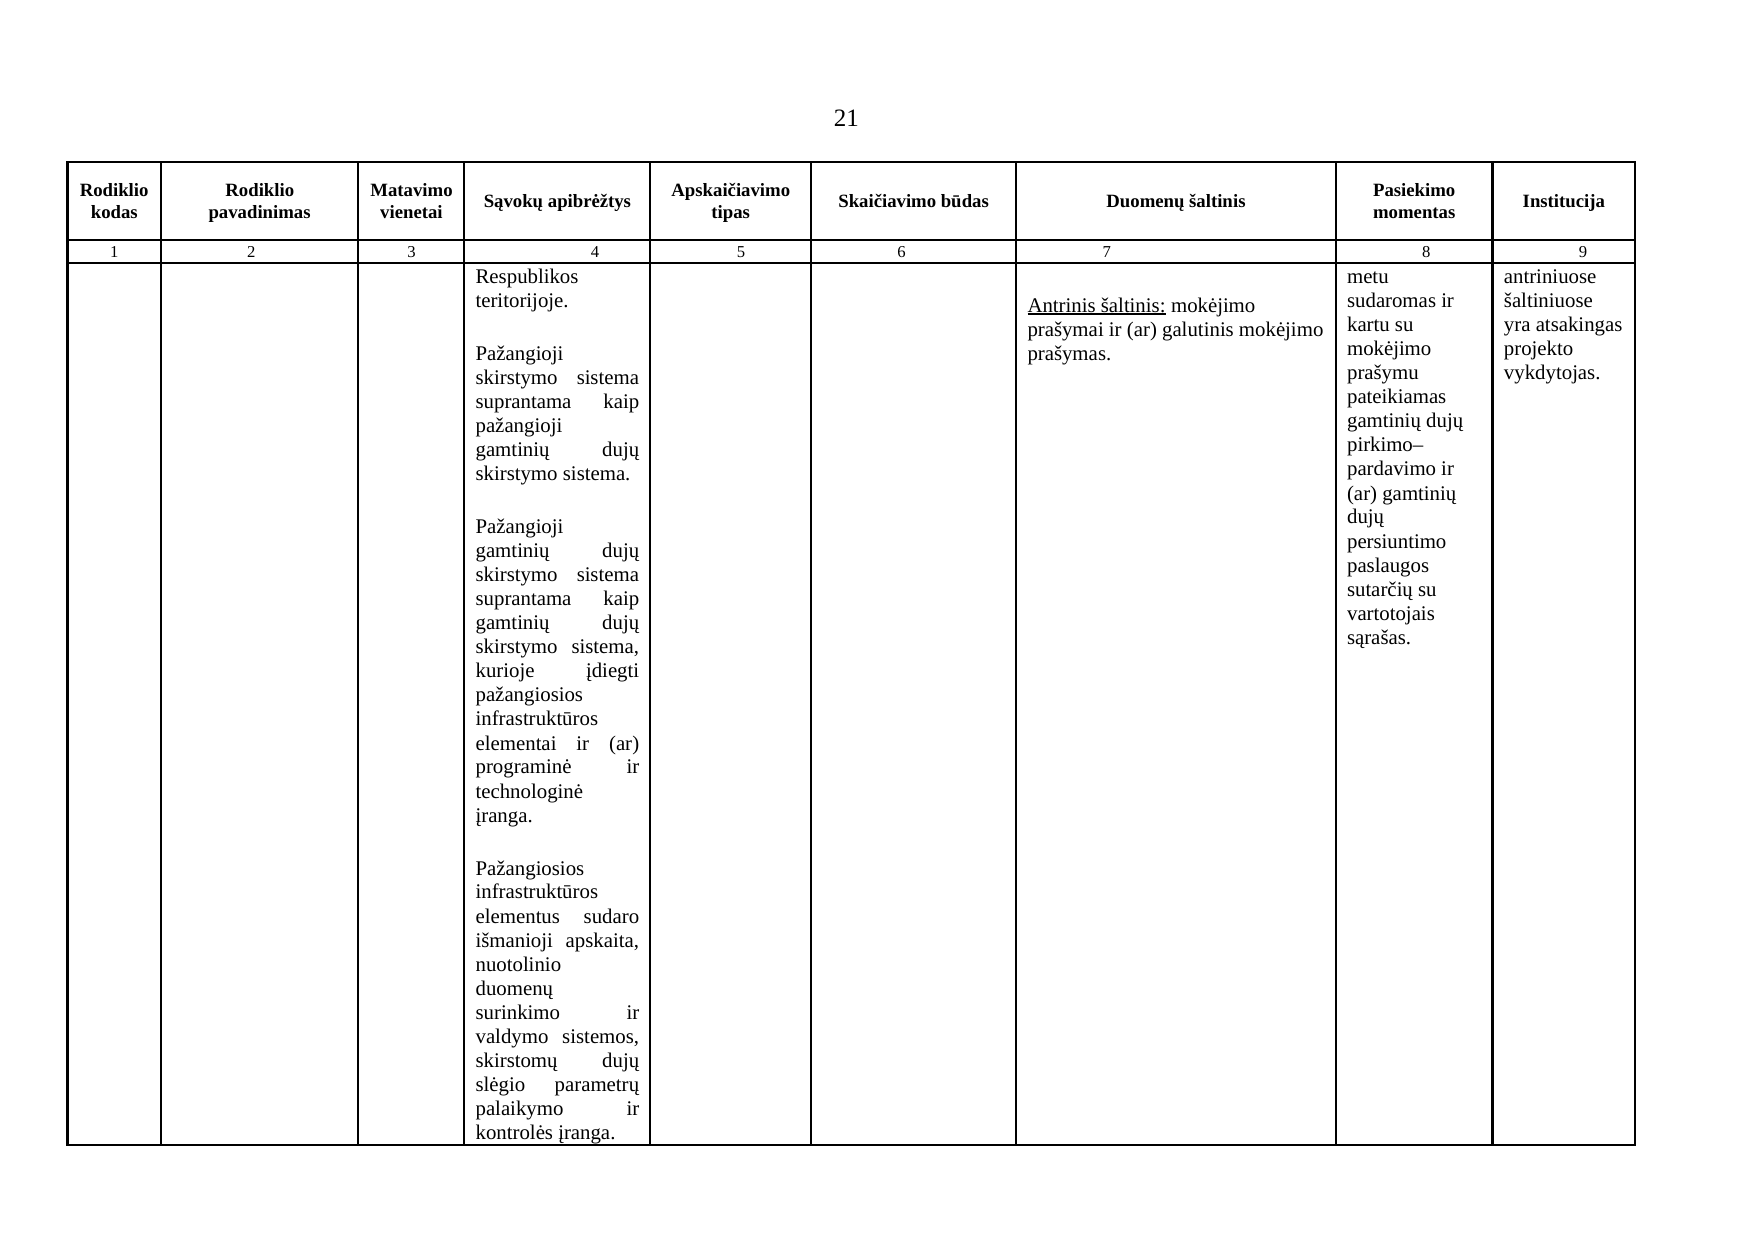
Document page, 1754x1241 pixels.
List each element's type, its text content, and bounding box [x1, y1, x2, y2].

table_cell [359, 264, 463, 1144]
table_cell [812, 264, 1015, 1144]
table_header Apskaičiavimo tipas [651, 163, 810, 238]
table_cell [69, 264, 160, 1144]
table_cell 6 [812, 241, 1015, 262]
table_header Duomenų šaltinis [1017, 163, 1335, 238]
table_cell [651, 264, 810, 1144]
table_header Rodiklio kodas [69, 163, 160, 238]
table_cell 3 [359, 241, 463, 262]
table_cell Antrinis šaltinis: mokėjimo prašymai ir (ar) galutinis mokėjimo prašymas. [1017, 264, 1335, 1144]
table_header Matavimo vienetai [359, 163, 463, 238]
table_cell 9 [1494, 241, 1634, 262]
table_cell 2 [162, 241, 357, 262]
table_header Institucija [1494, 163, 1634, 238]
table_header Rodiklio pavadinimas [162, 163, 357, 238]
table_header Skaičiavimo būdas [812, 163, 1015, 238]
table_cell Respublikos teritorijoje. Pažangioji skirstymo sistema suprantama kaip pažangioji gamtinių dujų skirstymo sistema. Pažangioji gamtinių dujų skirstymo sistema suprantama kaip gamtinių dujų skirstymo sistema, kurioje įdiegti pažangiosios infrastruktūros elementai ir (ar) programinė ir technologinė įranga. Pažangiosios infrastruktūros elementus sudaro išmanioji apskaita, nuotolinio duomenų surinkimo ir valdymo sistemos, skirstomų dujų slėgio parametrų palaikymo ir kontrolės įranga. [465, 264, 649, 1144]
table_header Sąvokų apibrėžtys [465, 163, 649, 238]
table_cell 8 [1337, 241, 1491, 262]
table_header Pasiekimo momentas [1337, 163, 1491, 238]
table_cell metu sudaromas ir kartu su mokėjimo prašymu pateikiamas gamtinių dujų pirkimo–pardavimo ir (ar) gamtinių dujų persiuntimo paslaugos sutarčių su vartotojais sąrašas. [1337, 264, 1491, 1144]
table_cell antriniuose šaltiniuose yra atsakingas projekto vykdytojas. [1494, 264, 1634, 1144]
table_cell 5 [651, 241, 810, 262]
table_cell 1 [69, 241, 160, 262]
table_cell 7 [1017, 241, 1335, 262]
table_cell [162, 264, 357, 1144]
table_cell 4 [465, 241, 649, 262]
